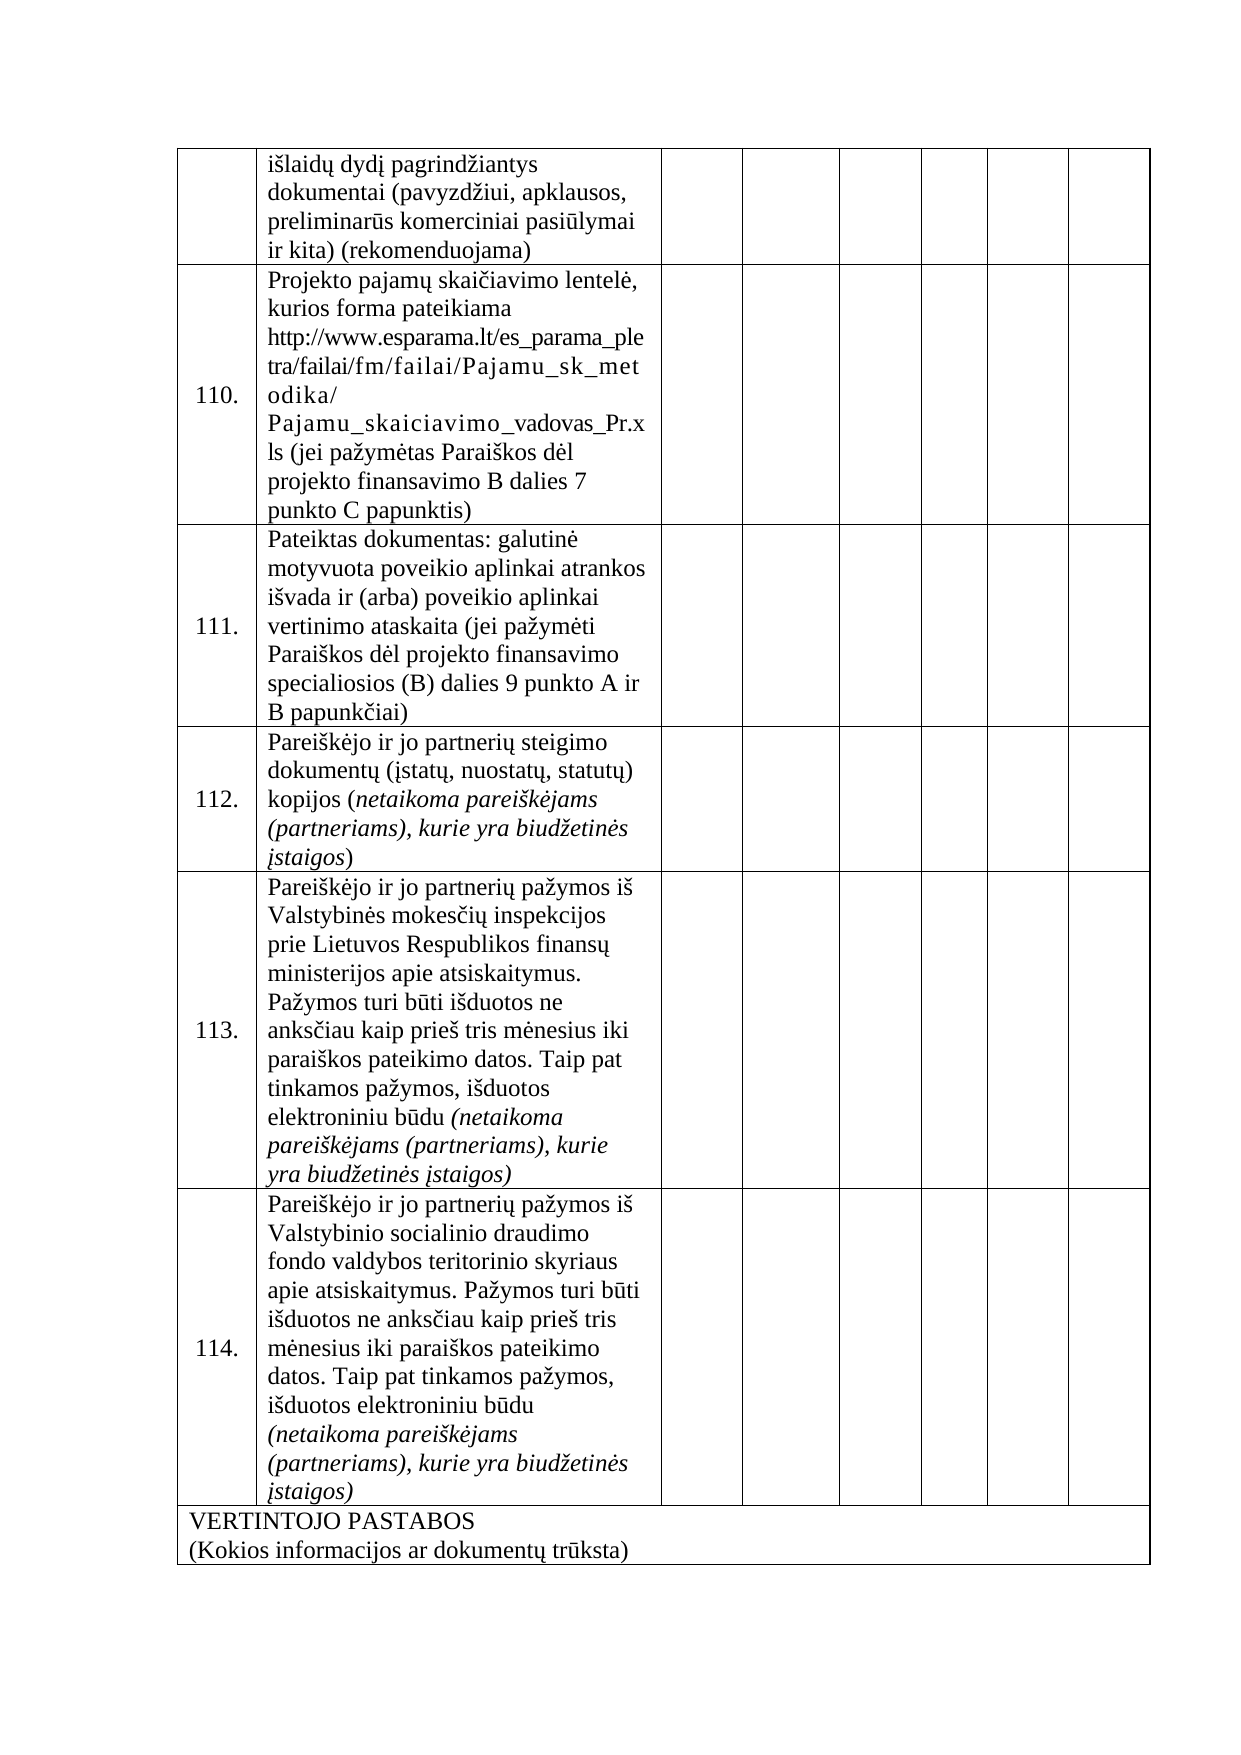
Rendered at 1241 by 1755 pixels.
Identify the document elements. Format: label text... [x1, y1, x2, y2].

table_cell Pareiškėjo ir jo partnerių pažymos iš Valstybinės mokesčių inspekcijos prie Lietuvos Respublikos finansų ministerijos apie atsiskaitymus. Pažymos turi būti išduotos ne anksčiau kaip prieš tris mėnesius iki paraiškos pateikimo datos. Taip pat tinkamos pažymos, išduotos elektroniniu būdu (netaikoma pareiškėjams (partneriams), kurie yra biudžetinės įstaigos) [257, 872, 661, 1188]
table_cell Pareiškėjo ir jo partnerių pažymos iš Valstybinio socialinio draudimo fondo valdybos teritorinio skyriaus apie atsiskaitymus. Pažymos turi būti išduotos ne anksčiau kaip prieš tris mėnesius iki paraiškos pateikimo datos. Taip pat tinkamos pažymos, išduotos elektroniniu būdu (netaikoma pareiškėjams (partneriams), kurie yra biudžetinės įstaigos) [257, 1189, 661, 1505]
table_cell [743, 525, 839, 726]
table_cell [922, 265, 987, 523]
table_cell VERTINTOJO PASTABOS (Kokios informacijos ar dokumentų trūksta) [178, 1506, 1149, 1564]
table_cell [922, 727, 987, 871]
table_cell [1069, 525, 1149, 726]
table_cell [1069, 265, 1149, 523]
table_cell [988, 149, 1068, 264]
table_cell [662, 265, 742, 523]
table_cell [1069, 1189, 1149, 1505]
table_cell 114. [178, 1189, 256, 1505]
table_cell [840, 1189, 921, 1505]
table_cell [922, 149, 987, 264]
table_cell [1069, 149, 1149, 264]
table_cell [743, 149, 839, 264]
table_cell [743, 1189, 839, 1505]
table_cell [922, 872, 987, 1188]
table_cell [662, 872, 742, 1188]
table_cell [1069, 727, 1149, 871]
table_cell [1069, 872, 1149, 1188]
table_cell [840, 727, 921, 871]
table_cell [988, 872, 1068, 1188]
table_cell [743, 265, 839, 523]
table_cell 112. [178, 727, 256, 871]
table_cell [988, 265, 1068, 523]
table_cell [922, 1189, 987, 1505]
table_cell [988, 525, 1068, 726]
table_cell [178, 149, 256, 264]
table_cell [840, 872, 921, 1188]
table_cell [662, 727, 742, 871]
table_cell [662, 1189, 742, 1505]
table_cell [922, 525, 987, 726]
table_cell 113. [178, 872, 256, 1188]
table_cell [662, 525, 742, 726]
table_cell [662, 149, 742, 264]
table_cell [840, 265, 921, 523]
table_cell [988, 727, 1068, 871]
table_cell Projekto pajamų skaičiavimo lentelė, kurios forma pateikiama http://www.esparama.lt/es_parama_pletra/failai/fm/failai/Pajamu_sk_metodika/Pajamu_skaiciavimo_vadovas_Pr.xls (jei pažymėtas Paraiškos dėl projekto finansavimo B dalies 7 punkto C papunktis) [257, 265, 661, 523]
table_cell 111. [178, 525, 256, 726]
table_cell [743, 727, 839, 871]
table_cell [743, 872, 839, 1188]
table_cell [840, 149, 921, 264]
table_cell Pareiškėjo ir jo partnerių steigimo dokumentų (įstatų, nuostatų, statutų) kopijos (netaikoma pareiškėjams (partneriams), kurie yra biudžetinės įstaigos) [257, 727, 661, 871]
table_cell išlaidų dydį pagrindžiantys dokumentai (pavyzdžiui, apklausos, preliminarūs komerciniai pasiūlymai ir kita) (rekomenduojama) [257, 149, 661, 264]
table_cell Pateiktas dokumentas: galutinė motyvuota poveikio aplinkai atrankos išvada ir (arba) poveikio aplinkai vertinimo ataskaita (jei pažymėti Paraiškos dėl projekto finansavimo specialiosios (B) dalies 9 punkto A ir B papunkčiai) [257, 525, 661, 726]
table_cell [840, 525, 921, 726]
table_cell [988, 1189, 1068, 1505]
table_cell 110. [178, 265, 256, 523]
